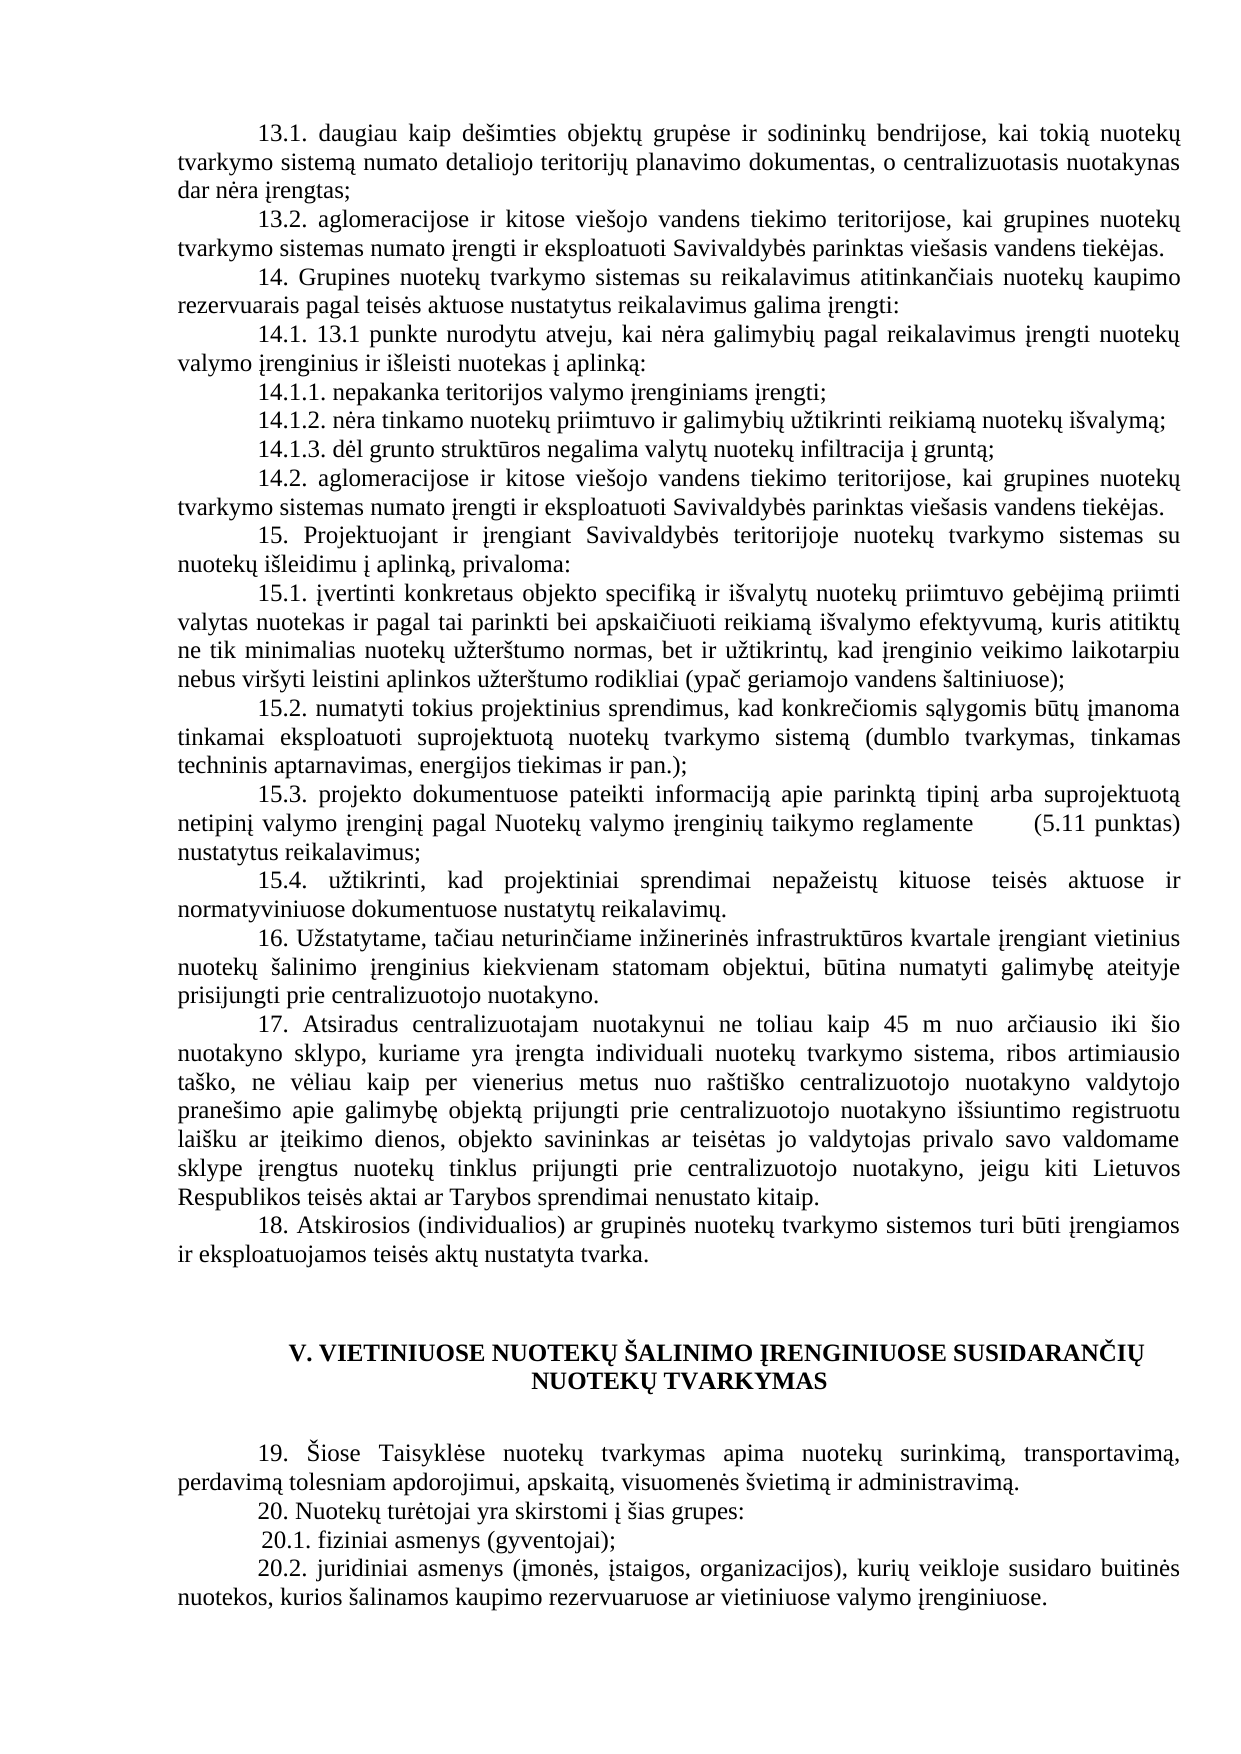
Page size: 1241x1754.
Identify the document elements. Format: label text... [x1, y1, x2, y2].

text 16. Užstatytame, tačiau neturinčiame inžinerinės infrastruktūros kvartale įrengiant vietinius nuotekų šalinimo įrenginius kiekvienam statomam objektui, būtina numatyti galimybę ateityje prisijungti prie centralizuotojo nuotakyno. [177, 923, 1181, 1009]
text 18. Atskirosios (individualios) ar grupinės nuotekų tvarkymo sistemos turi būti įrengiamos ir eksploatuojamos teisės aktų nustatyta tvarka. [177, 1211, 1181, 1268]
text 20.1. fiziniai asmenys (gyventojai); [177, 1525, 1181, 1553]
text 15. Projektuojant ir įrengiant Savivaldybės teritorijoje nuotekų tvarkymo sistemas su nuotekų išleidimu į aplinką, privaloma: [177, 521, 1181, 578]
text v. VIETINIUOSE NUOTEKŲ ŠALINIMO ĮRENGINIUOSE susidarančių NUOTEKŲ TVARKyMAS [177, 1338, 1181, 1395]
text 14.2. aglomeracijose ir kitose viešojo vandens tiekimo teritorijose, kai grupines nuotekų tvarkymo sistemas numato įrengti ir eksploatuoti Savivaldybės parinktas viešasis vandens tiekėjas. [177, 463, 1181, 521]
text 19. Šiose Taisyklėse nuotekų tvarkymas apima nuotekų surinkimą, transportavimą, perdavimą tolesniam apdorojimui, apskaitą, visuomenės švietimą ir administravimą. [177, 1438, 1181, 1496]
text 15.4. užtikrinti, kad projektiniai sprendimai nepažeistų kituose teisės aktuose ir normatyviniuose dokumentuose nustatytų reikalavimų. [177, 866, 1181, 923]
text 17. Atsiradus centralizuotajam nuotakynui ne toliau kaip 45 m nuo arčiausio iki šio nuotakyno sklypo, kuriame yra įrengta individuali nuotekų tvarkymo sistema, ribos artimiausio taško, ne vėliau kaip per vienerius metus nuo raštiško centralizuotojo nuotakyno valdytojo pranešimo apie galimybę objektą prijungti prie centralizuotojo nuotakyno išsiuntimo registruotu laišku ar įteikimo dienos, objekto savininkas ar teisėtas jo valdytojas privalo savo valdomame sklype įrengtus nuotekų tinklus prijungti prie centralizuotojo nuotakyno, jeigu kiti Lietuvos Respublikos teisės aktai ar Tarybos sprendimai nenustato kitaip. [177, 1009, 1181, 1211]
text 14.1.2. nėra tinkamo nuotekų priimtuvo ir galimybių užtikrinti reikiamą nuotekų išvalymą; [177, 406, 1181, 434]
text 20.2. juridiniai asmenys (įmonės, įstaigos, organizacijos), kurių veikloje susidaro buitinės nuotekos, kurios šalinamos kaupimo rezervuaruose ar vietiniuose valymo įrenginiuose. [177, 1553, 1181, 1611]
text 14.1. 13.1 punkte nurodytu atveju, kai nėra galimybių pagal reikalavimus įrengti nuotekų valymo įrenginius ir išleisti nuotekas į aplinką: [177, 319, 1181, 377]
text 14.1.1. nepakanka teritorijos valymo įrenginiams įrengti; [177, 377, 1181, 406]
text 14. Grupines nuotekų tvarkymo sistemas su reikalavimus atitinkančiais nuotekų kaupimo rezervuarais pagal teisės aktuose nustatytus reikalavimus galima įrengti: [177, 262, 1181, 319]
text 13.2. aglomeracijose ir kitose viešojo vandens tiekimo teritorijose, kai grupines nuotekų tvarkymo sistemas numato įrengti ir eksploatuoti Savivaldybės parinktas viešasis vandens tiekėjas. [177, 204, 1181, 262]
text 15.1. įvertinti konkretaus objekto specifiką ir išvalytų nuotekų priimtuvo gebėjimą priimti valytas nuotekas ir pagal tai parinkti bei apskaičiuoti reikiamą išvalymo efektyvumą, kuris atitiktų ne tik minimalias nuotekų užterštumo normas, bet ir užtikrintų, kad įrenginio veikimo laikotarpiu nebus viršyti leistini aplinkos užterštumo rodikliai (ypač geriamojo vandens šaltiniuose); [177, 578, 1181, 693]
text 13.1. daugiau kaip dešimties objektų grupėse ir sodininkų bendrijose, kai tokią nuotekų tvarkymo sistemą numato detaliojo teritorijų planavimo dokumentas, o centralizuotasis nuotakynas dar nėra įrengtas; [177, 118, 1181, 204]
text 15.3. projekto dokumentuose pateikti informaciją apie parinktą tipinį arba suprojektuotą netipinį valymo įrenginį pagal Nuotekų valymo įrenginių taikymo reglamente (5.11 punktas) nustatytus reikalavimus; [177, 779, 1181, 866]
text 20. Nuotekų turėtojai yra skirstomi į šias grupes: [177, 1496, 1181, 1525]
text 15.2. numatyti tokius projektinius sprendimus, kad konkrečiomis sąlygomis būtų įmanoma tinkamai eksploatuoti suprojektuotą nuotekų tvarkymo sistemą (dumblo tvarkymas, tinkamas techninis aptarnavimas, energijos tiekimas ir pan.); [177, 693, 1181, 779]
text 14.1.3. dėl grunto struktūros negalima valytų nuotekų infiltracija į gruntą; [177, 434, 1181, 463]
